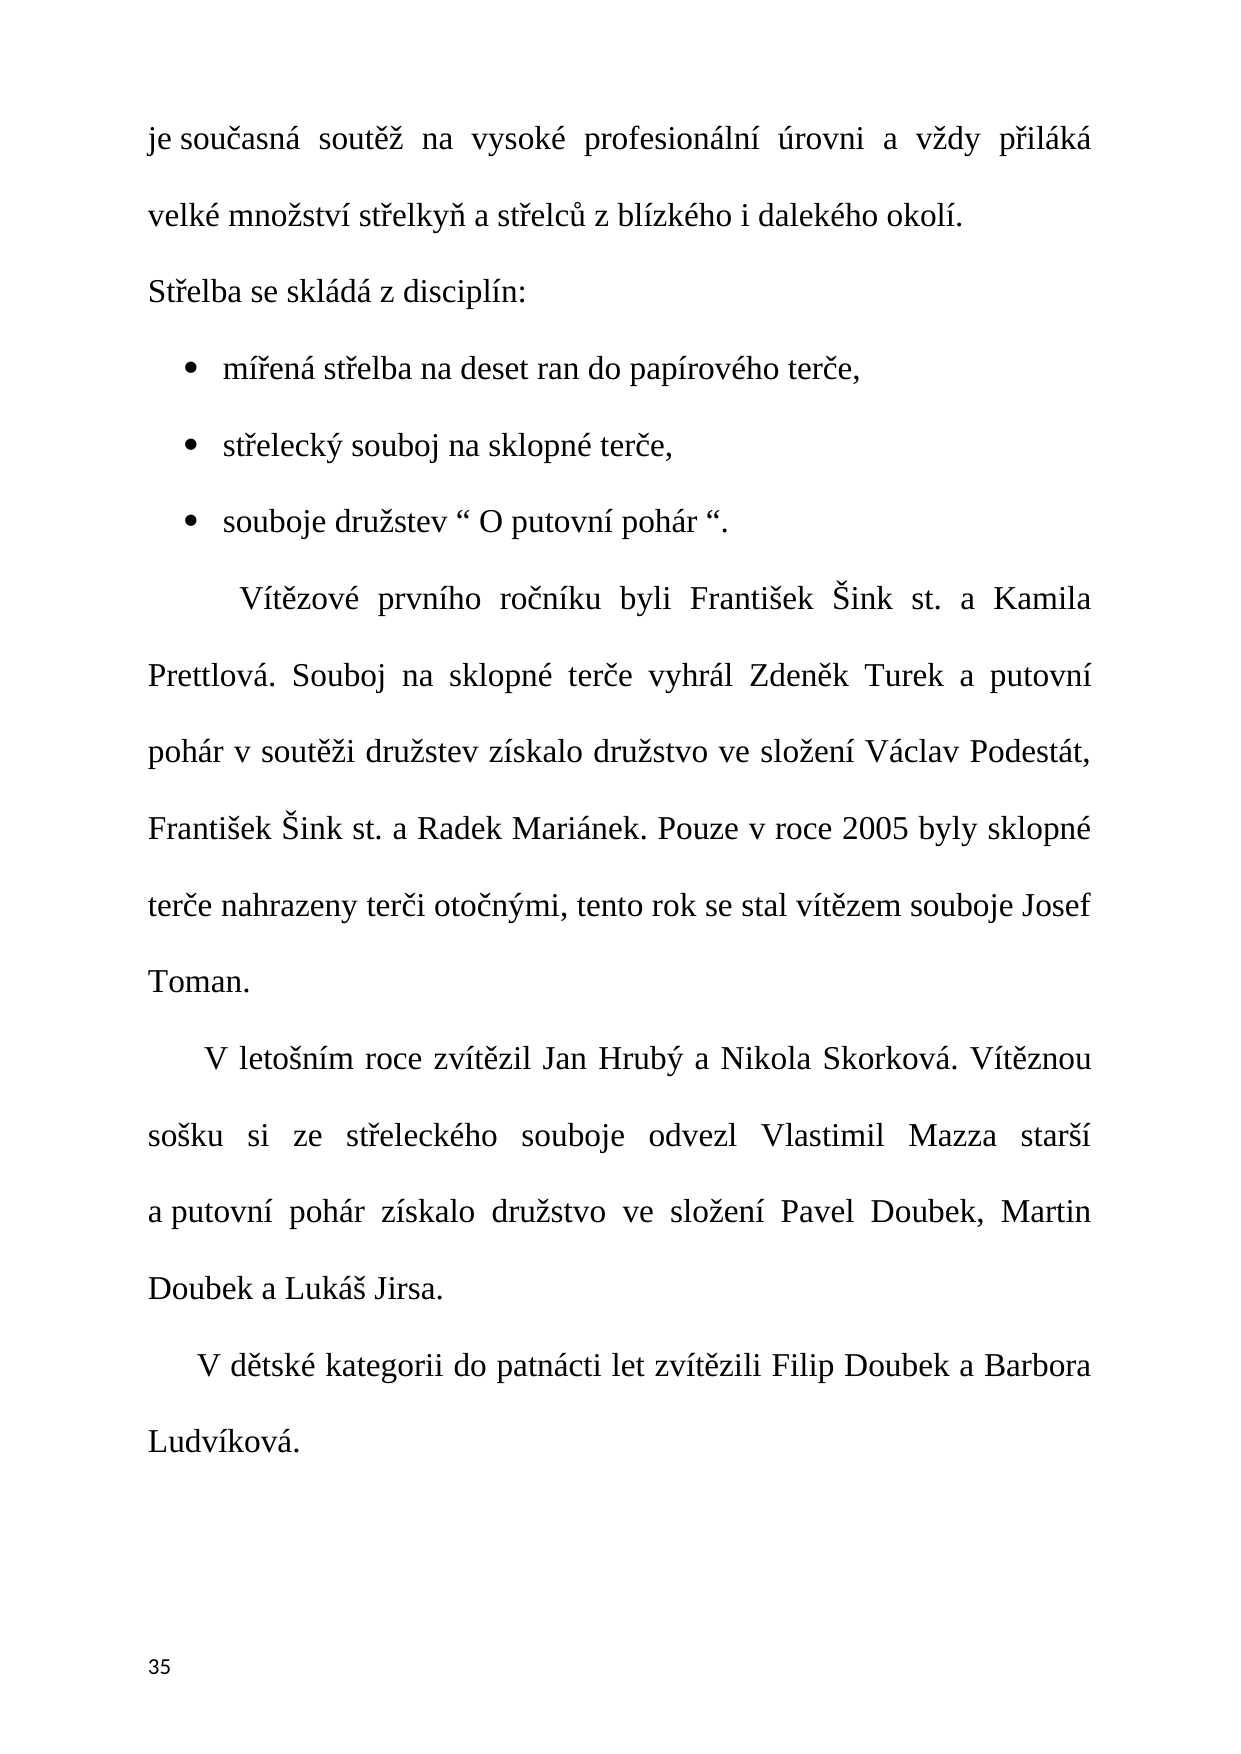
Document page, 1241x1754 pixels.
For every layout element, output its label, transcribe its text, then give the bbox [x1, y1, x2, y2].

list střelecký souboj na sklopné terče, [185, 425, 1093, 463]
list mířená střelba na deset ran do papírového terče, [185, 348, 1093, 387]
text je současná soutěž na vysoké profesionální úrovni a vždy přiláká velké množství střelkyň a střelců z blízkého i dalekého okolí. [148, 118, 1093, 233]
text V letošním roce zvítězil Jan Hrubý a Nikola Skorková. Vítěznou sošku si ze střeleckého souboje odvezl Vlastimil Mazza starší a putovní pohár získalo družstvo ve složení Pavel Doubek, Martin Doubek a Lukáš Jirsa. [148, 1038, 1093, 1307]
text V dětské kategorii do patnácti let zvítězili Filip Doubek a Barbora Ludvíková. [148, 1345, 1093, 1460]
text Střelba se skládá z disciplín: [148, 272, 1093, 310]
text Vítězové prvního ročníku byli František Šink st. a Kamila Prettlová. Souboj na sklopné terče vyhrál Zdeněk Turek a putovní pohár v soutěži družstev získalo družstvo ve složení Václav Podestát, František Šink st. a Radek Mariánek. Pouze v roce 2005 byly sklopné terče nahrazeny terči otočnými, tento rok se stal vítězem souboje Josef Toman. [148, 578, 1093, 1000]
list souboje družstev “ O putovní pohár “. [185, 502, 1093, 540]
